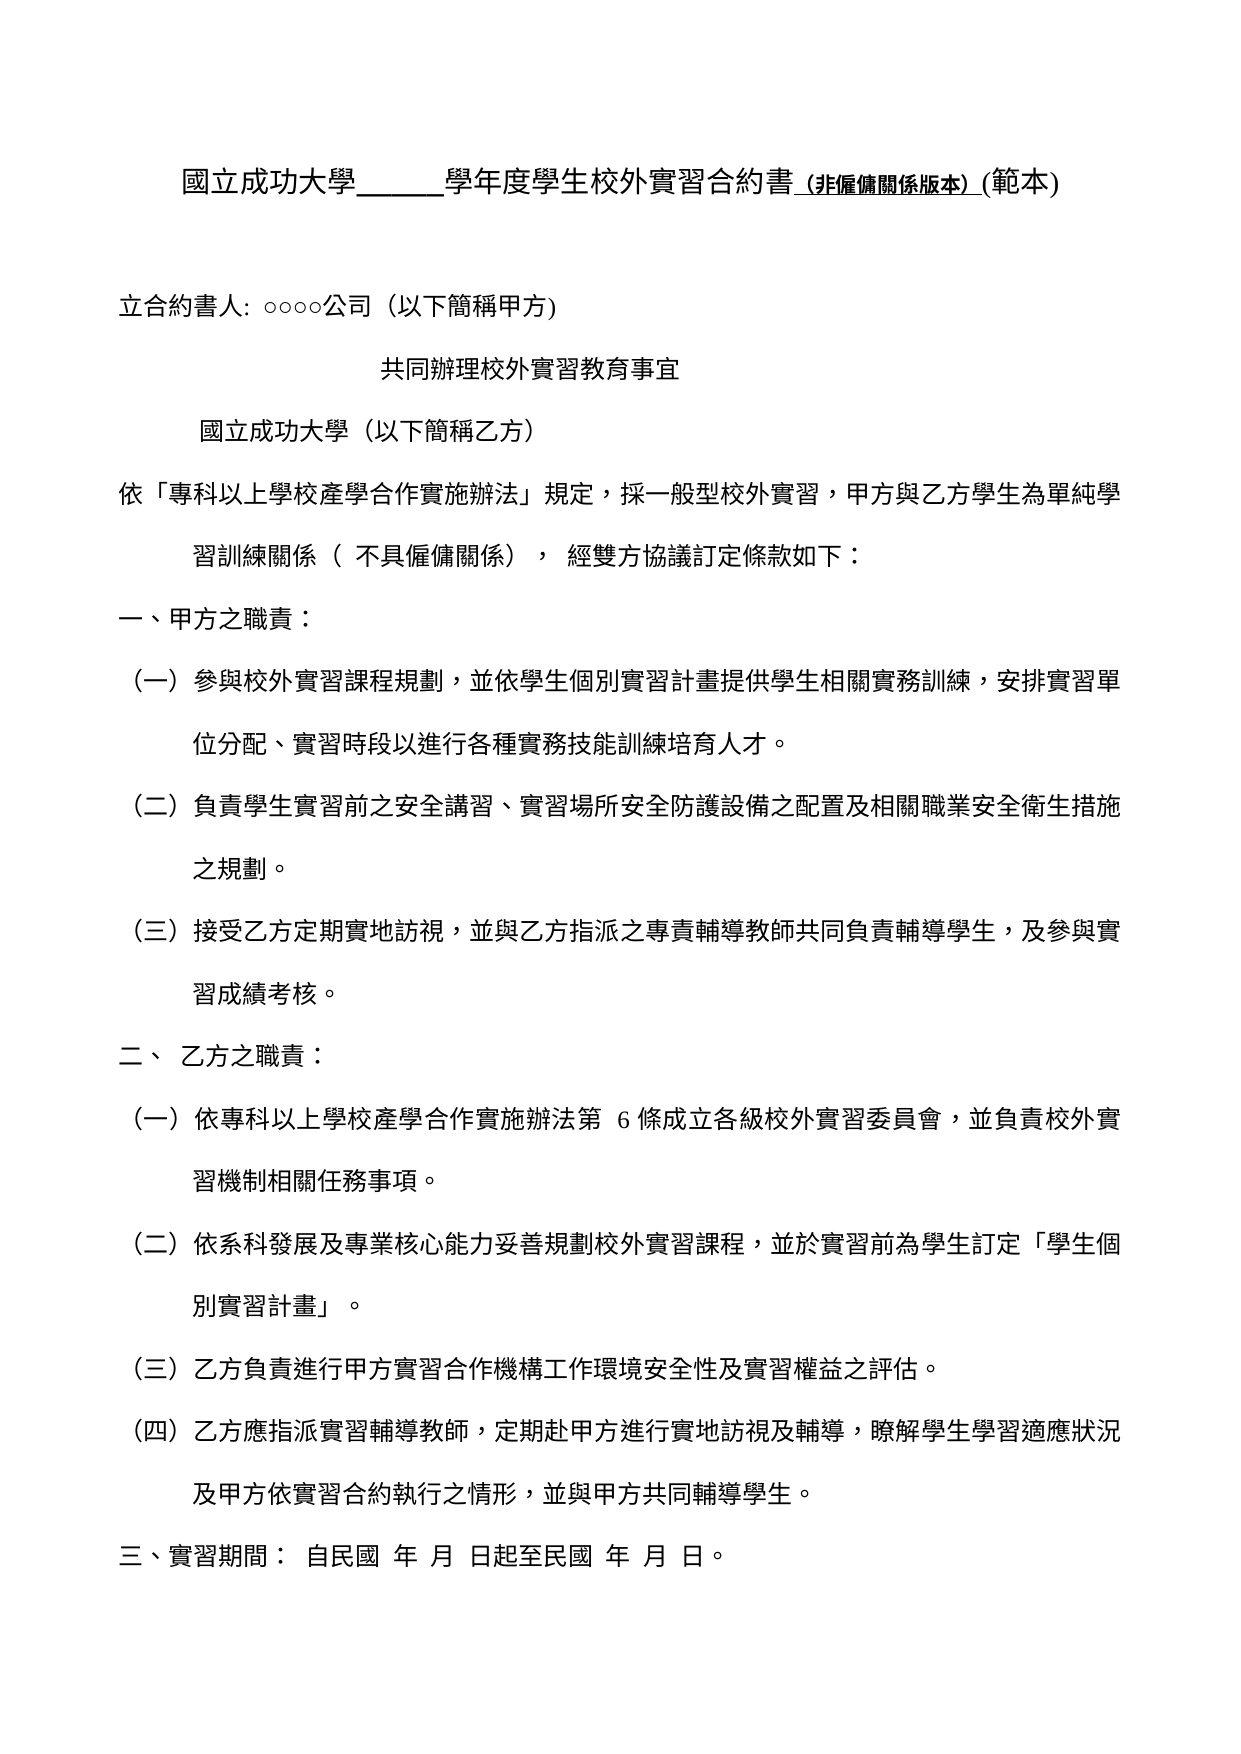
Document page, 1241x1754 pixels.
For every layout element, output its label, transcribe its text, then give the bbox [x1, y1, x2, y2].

text 共同辦理校外實習教育事宜 [118, 326, 1122, 388]
text （三）乙方負責進行甲方實習合作機構工作環境安全性及實習權益之評估。 [118, 1326, 1122, 1388]
text 一、甲方之職責： [118, 576, 1122, 638]
text （三）接受乙方定期實地訪視，並與乙方指派之專責輔導教師共同負責輔導學生，及參與實習成績考核。 [118, 888, 1122, 1013]
text 依「專科以上學校產學合作實施辦法」規定，採一般型校外實習，甲方與乙方學生為單純學習訓練關係（ 不具僱傭關係）， 經雙方協議訂定條款如下： [118, 451, 1122, 576]
text 國立成功大學（以下簡稱乙方） [118, 388, 1122, 451]
text （一）參與校外實習課程規劃，並依學生個別實習計畫提供學生相關實務訓練，安排實習單位分配、實習時段以進行各種實務技能訓練培育人才。 [118, 638, 1122, 763]
text （四）乙方應指派實習輔導教師，定期赴甲方進行實地訪視及輔導，瞭解學生學習適應狀況及甲方依實習合約執行之情形，並與甲方共同輔導學生。 [118, 1388, 1122, 1513]
text （二）依系科發展及專業核心能力妥善規劃校外實習課程，並於實習前為學生訂定「學生個別實習計畫」。 [118, 1201, 1122, 1326]
text （二）負責學生實習前之安全講習、實習場所安全防護設備之配置及相關職業安全衛生措施之規劃。 [118, 763, 1122, 888]
text 二、 乙方之職責： [118, 1013, 1122, 1076]
text 立合約書人: ○○○○公司（以下簡稱甲方) [118, 263, 1119, 326]
text （一）依專科以上學校產學合作實施辦法第 6 條成立各級校外實習委員會，並負責校外實習機制相關任務事項。 [118, 1076, 1122, 1201]
text 國立成功大學_____學年度學生校外實習合約書（非僱傭關係版本）(範本) [118, 158, 1122, 201]
text 三、實習期間： 自民國 年 月 日起至民國 年 月 日。 [118, 1513, 1122, 1576]
